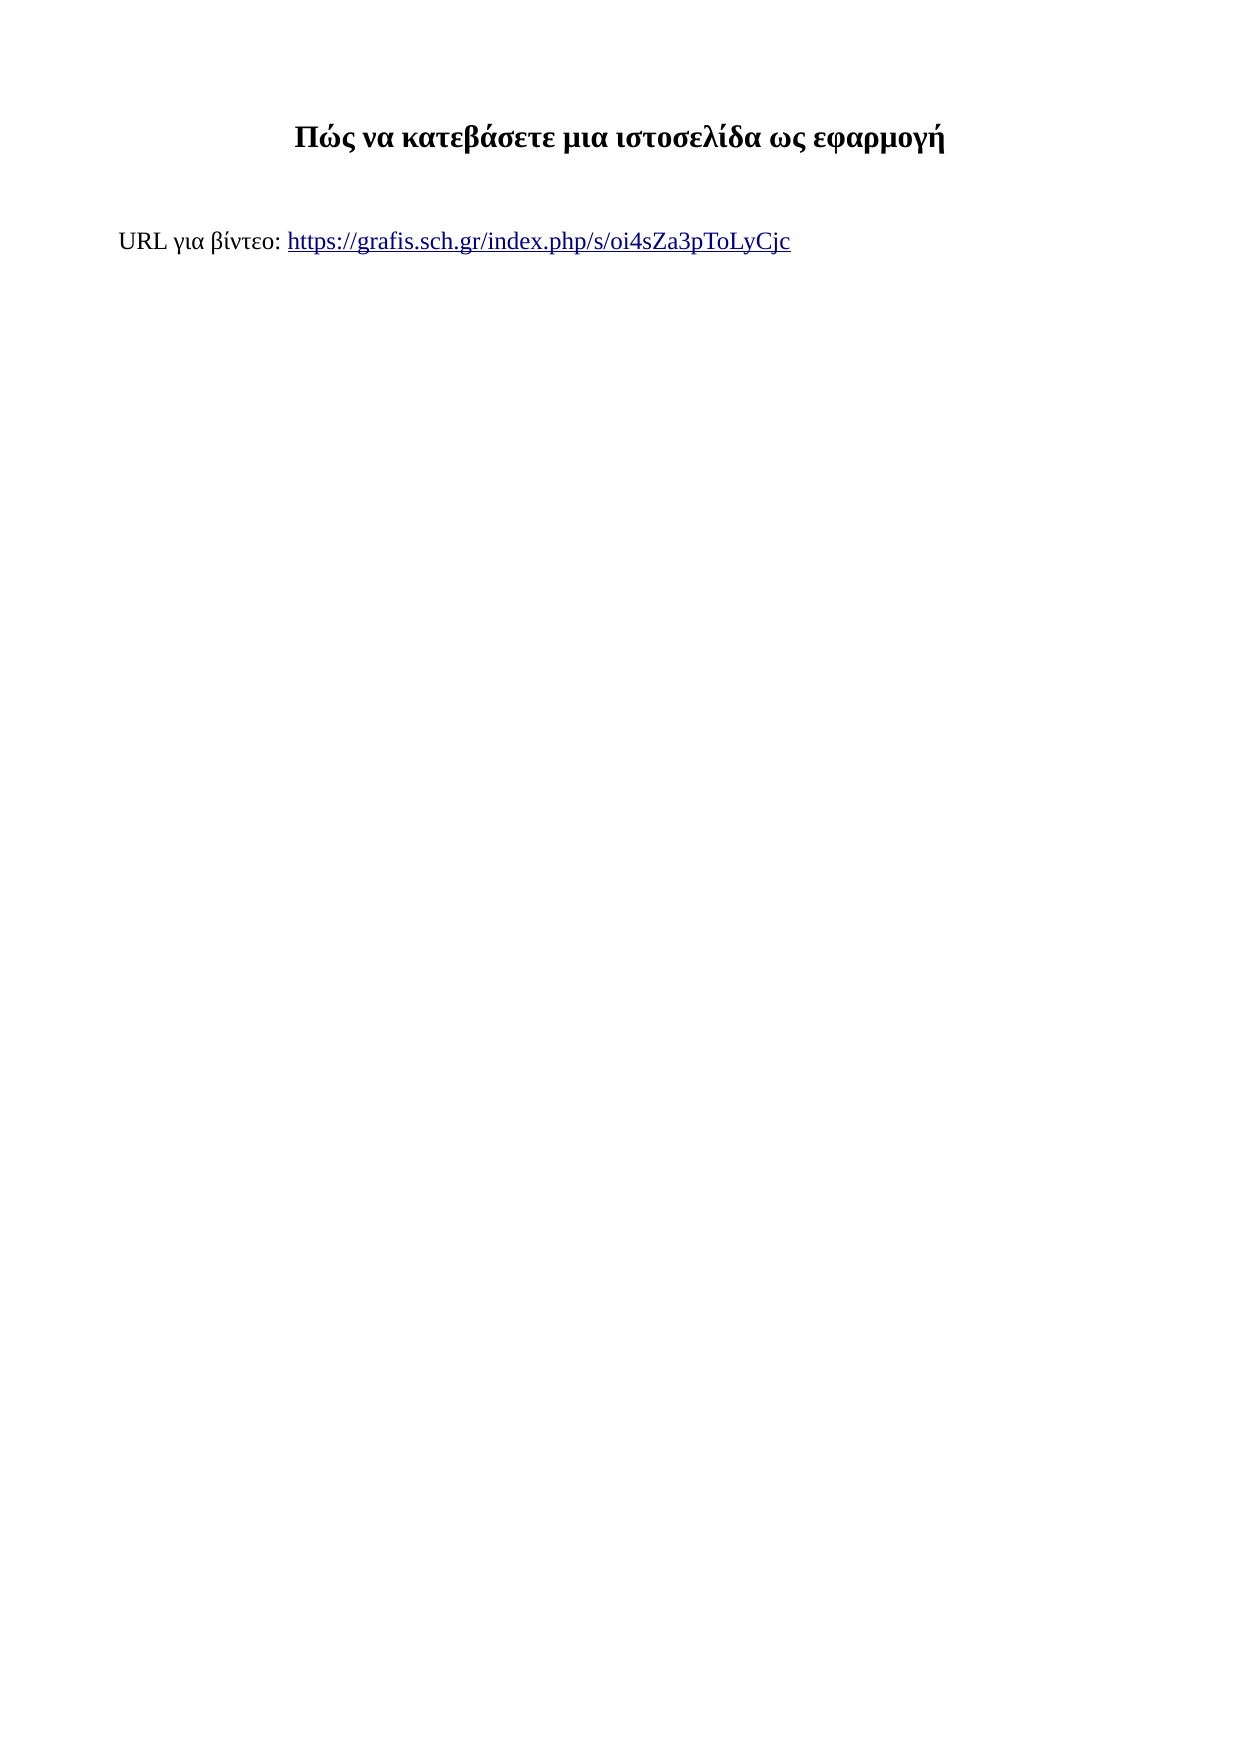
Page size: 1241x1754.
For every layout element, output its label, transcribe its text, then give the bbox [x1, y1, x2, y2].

text URL για βίντεο: https://grafis.sch.gr/index.php/s/oi4sZa3pToLyCjc [118, 226, 1122, 255]
text Πώς να κατεβάσετε μια ιστοσελίδα ως εφαρμογή [118, 118, 1122, 154]
